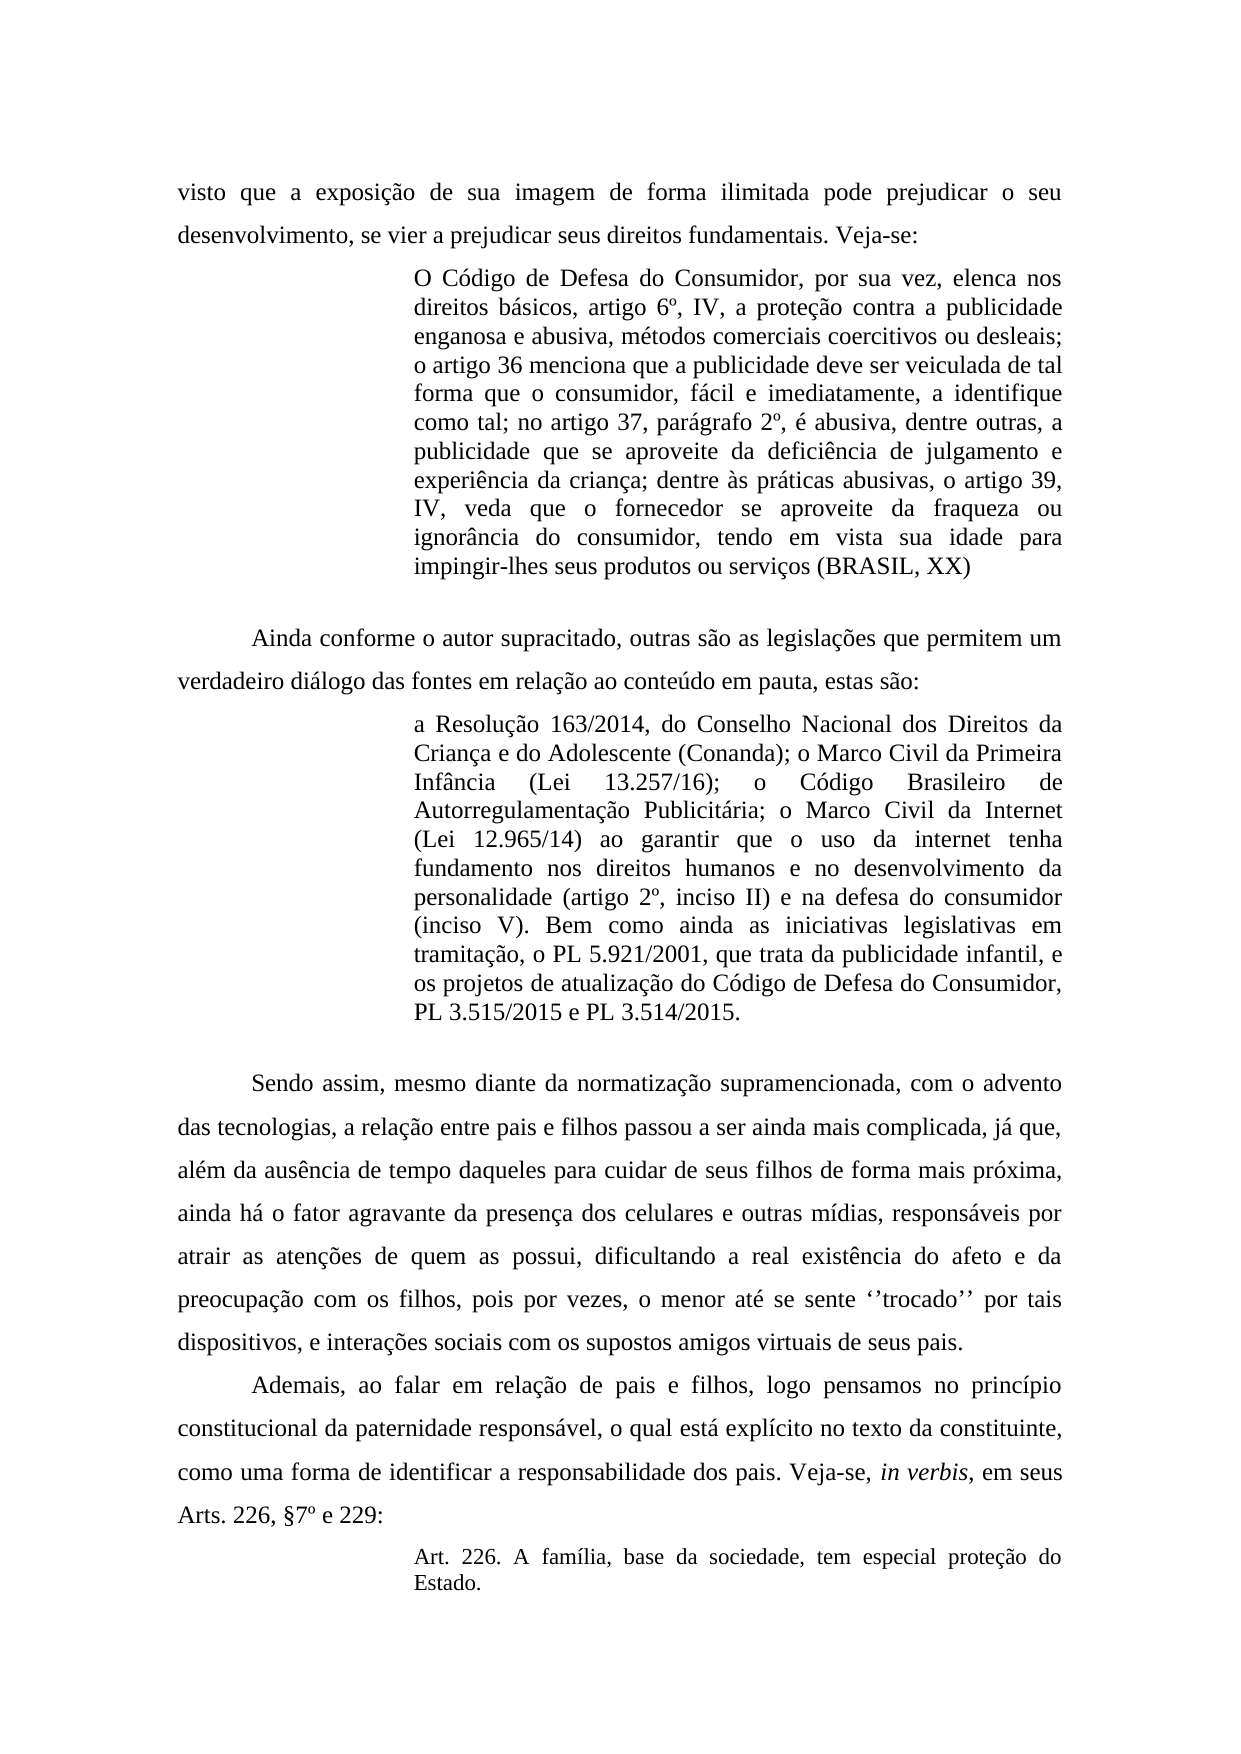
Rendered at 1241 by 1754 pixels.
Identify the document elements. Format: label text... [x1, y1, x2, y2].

text a Resolução 163/2014, do Conselho Nacional dos Direitos da Criança e do Adolescente (Conanda); o Marco Civil da Primeira Infância (Lei 13.257/16); o Código Brasileiro de Autorregulamentação Publicitária; o Marco Civil da Internet (Lei 12.965/14) ao garantir que o uso da internet tenha fundamento nos direitos humanos e no desenvolvimento da personalidade (artigo 2º, inciso II) e na defesa do consumidor (inciso V). Bem como ainda as iniciativas legislativas em tramitação, o PL 5.921/2001, que trata da publicidade infantil, e os projetos de atualização do Código de Defesa do Consumidor, PL 3.515/2015 e PL 3.514/2015. [413, 709, 1063, 1025]
text visto que a exposição de sua imagem de forma ilimitada pode prejudicar o seu desenvolvimento, se vier a prejudicar seus direitos fundamentais. Veja-se: [177, 177, 1063, 249]
text Art. 226. A família, base da sociedade, tem especial proteção do Estado. [413, 1543, 1063, 1596]
text Ainda conforme o autor supracitado, outras são as legislações que permitem um verdadeiro diálogo das fontes em relação ao conteúdo em pauta, estas são: [177, 623, 1063, 695]
text Sendo assim, mesmo diante da normatização supramencionada, com o advento das tecnologias, a relação entre pais e filhos passou a ser ainda mais complicada, já que, além da ausência de tempo daqueles para cuidar de seus filhos de forma mais próxima, ainda há o fator agravante da presença dos celulares e outras mídias, responsáveis por atrair as atenções de quem as possui, dificultando a real existência do afeto e da preocupação com os filhos, pois por vezes, o menor até se sente ‘’trocado’’ por tais dispositivos, e interações sociais com os supostos amigos virtuais de seus pais. [177, 1068, 1063, 1356]
text O Código de Defesa do Consumidor, por sua vez, elenca nos direitos básicos, artigo 6º, IV, a proteção contra a publicidade enganosa e abusiva, métodos comerciais coercitivos ou desleais; o artigo 36 menciona que a publicidade deve ser veiculada de tal forma que o consumidor, fácil e imediatamente, a identifique como tal; no artigo 37, parágrafo 2º, é abusiva, dentre outras, a publicidade que se aproveite da deficiência de julgamento e experiência da criança; dentre às práticas abusivas, o artigo 39, IV, veda que o fornecedor se aproveite da fraqueza ou ignorância do consumidor, tendo em vista sua idade para impingir-lhes seus produtos ou serviços (BRASIL, XX) [413, 263, 1063, 580]
text Ademais, ao falar em relação de pais e filhos, logo pensamos no princípio constitucional da paternidade responsável, o qual está explícito no texto da constituinte, como uma forma de identificar a responsabilidade dos pais. Veja-se, in verbis, em seus Arts. 226, §7º e 229: [177, 1370, 1063, 1528]
